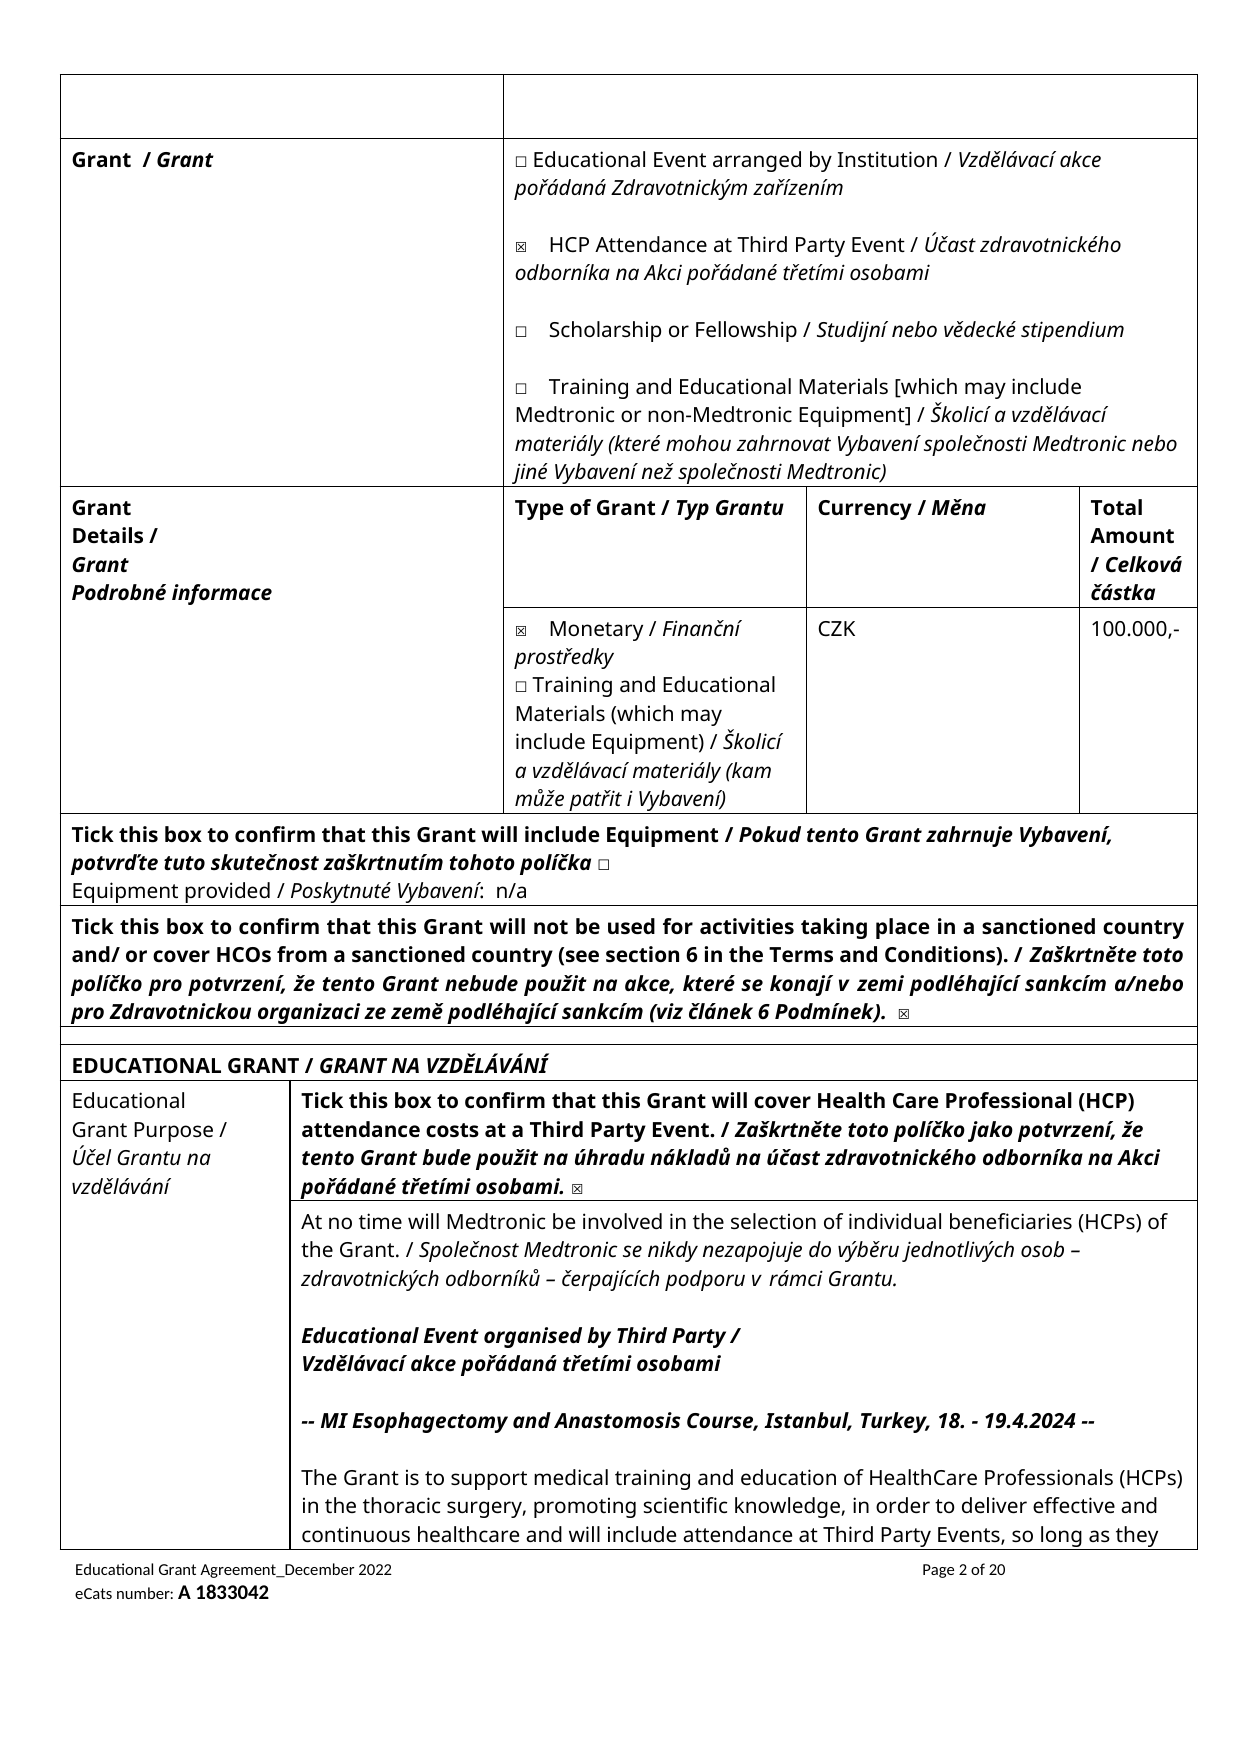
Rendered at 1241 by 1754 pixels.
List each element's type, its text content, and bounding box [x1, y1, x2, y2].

table_cell [504, 75, 1197, 138]
table_cell At no time will Medtronic be involved in the selection of individual beneficiaries (HCPs) of the Grant. / Společnost Medtronic se nikdy nezapojuje do výběru jednotlivých osob – zdravotnických odborníků – čerpajících podporu v rámci Grantu. Educational Event organised by Third Party / Vzdělávací akce pořádaná třetími osobami -- MI Esophagectomy and Anastomosis Course, Istanbul, Turkey, 18. - 19.4.2024 -- The Grant is to support medical training and education of HealthCare Professionals (HCPs) in the thoracic surgery, promoting scientific knowledge, in order to deliver effective and continuous healthcare and will include attendance at Third Party Events, so long as they [291, 1201, 1197, 1548]
table_cell Tick this box to confirm that this Grant will cover Health Care Professional (HCP) attendance costs at a Third Party Event. / Zaškrtněte toto políčko jako potvrzení, že tento Grant bude použit na úhradu nákladů na účast zdravotnického odborníka na Akci pořádané třetími osobami. ☒ [291, 1081, 1197, 1200]
table_cell Tick this box to confirm that this Grant will include Equipment / Pokud tento Grant zahrnuje Vybavení, potvrďte tuto skutečnost zaškrtnutím tohoto políčka ☐ Equipment provided / Poskytnuté Vybavení: n/a [61, 814, 1197, 905]
table_cell Tick this box to confirm that this Grant will not be used for activities taking place in a sanctioned country and/ or cover HCOs from a sanctioned country (see section 6 in the Terms and Conditions). / Zaškrtněte toto políčko pro potvrzení, že tento Grant nebude použit na akce, které se konají v zemi podléhající sankcím a/nebo pro Zdravotnickou organizaci ze země podléhající sankcím (viz článek 6 Podmínek). ☒ [61, 906, 1197, 1026]
table_cell [61, 75, 503, 138]
table_cell Total Amount / Celková částka [1080, 487, 1197, 607]
table_cell 100.000,- [1080, 608, 1197, 813]
table_cell Currency / Měna [807, 487, 1079, 607]
table_cell Grant / Grant [61, 139, 503, 486]
table_cell ☐ Educational Event arranged by Institution / Vzdělávací akce pořádaná Zdravotnickým zařízením ☒ HCP Attendance at Third Party Event / Účast zdravotnického odborníka na Akci pořádané třetími osobami ☐ Scholarship or Fellowship / Studijní nebo vědecké stipendium ☐ Training and Educational Materials [which may include Medtronic or non-Medtronic Equipment] / Školicí a vzdělávací materiály (které mohou zahrnovat Vybavení společnosti Medtronic nebo jiné Vybavení než společnosti Medtronic) [504, 139, 1197, 486]
table_cell EDUCATIONAL GRANT / GRANT NA VZDĚLÁVÁNÍ [61, 1045, 1197, 1079]
table_cell Educational Grant Purpose / Účel Grantu na vzdělávání [61, 1081, 289, 1548]
table_cell [61, 1027, 1197, 1044]
table_cell Grant Details / Grant Podrobné informace [61, 487, 503, 813]
table_cell CZK [807, 608, 1079, 813]
table_cell ☒ Monetary / Finanční prostředky ☐ Training and Educational Materials (which may include Equipment) / Školicí a vzdělávací materiály (kam může patřit i Vybavení) [504, 608, 806, 813]
table_cell Type of Grant / Typ Grantu [504, 487, 806, 607]
